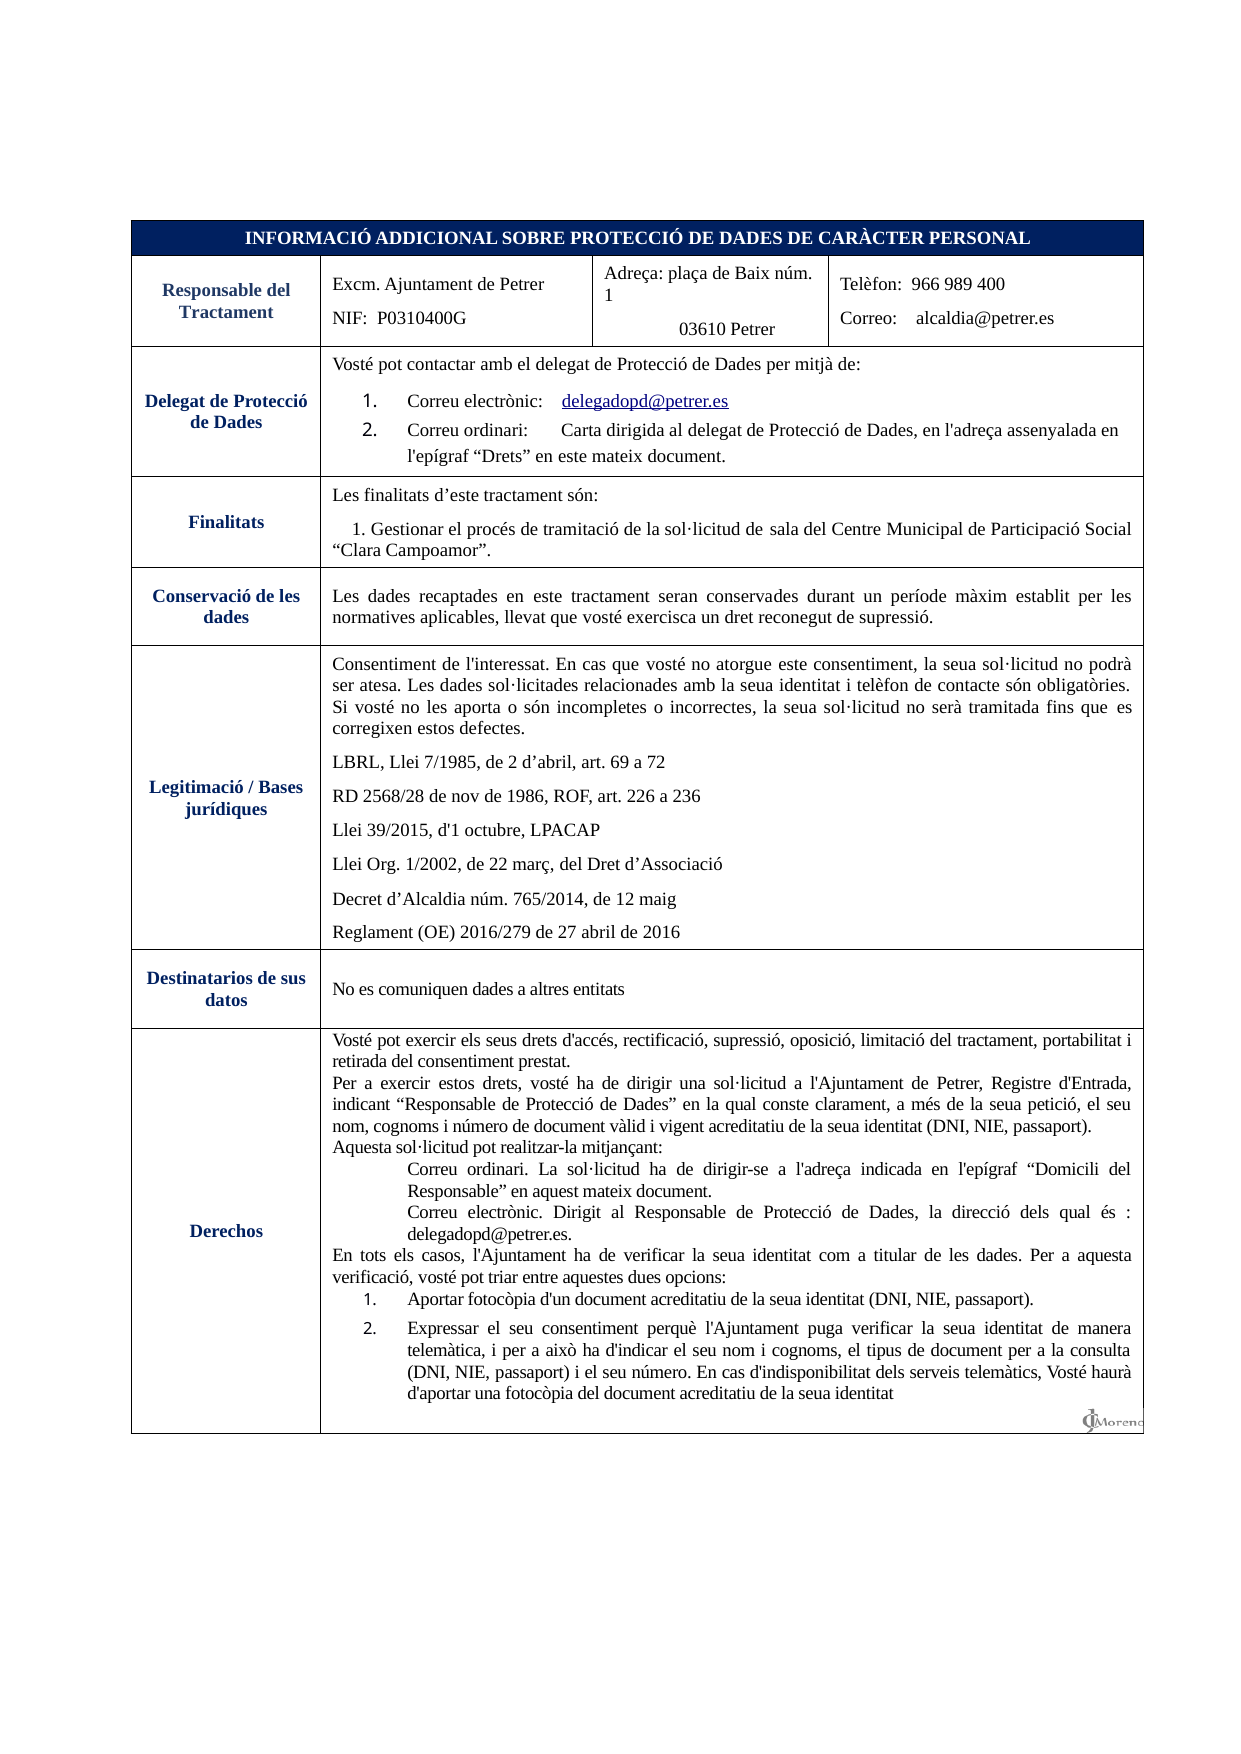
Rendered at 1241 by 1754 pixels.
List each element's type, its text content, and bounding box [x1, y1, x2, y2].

table_cell No es comuniquen dades a altres entitats [321, 950, 1143, 1027]
table_cell Excm. Ajuntament de Petrer NIF: P0310400G [321, 256, 592, 346]
table_header INFORMACIÓ ADDICIONAL SOBRE PROTECCIÓ DE DADES DE CARÀCTER PERSONAL [132, 221, 1143, 255]
table_cell Destinatarios de sus datos [132, 950, 320, 1027]
table_cell Delegat de Protecció de Dades [132, 347, 320, 476]
table_cell Telèfon: 966 989 400 Correo: alcaldia@petrer.es [829, 256, 1143, 346]
table_cell Conservació de les dades [132, 568, 320, 645]
table_cell Vosté pot exercir els seus drets d'accés, rectificació, supressió, oposició, limitació del tractament, portabilitat i retirada del consentiment prestat. Per a exercir estos drets, vosté ha de dirigir una sol·licitud a l'Ajuntament de Petrer, Registre d'Entrada, indicant “Responsable de Protecció de Dades” en la qual conste clarament, a més de la seua petició, el seu nom, cognoms i número de document vàlid i vigent acreditatiu de la seua identitat (DNI, NIE, passaport). Aquesta sol·licitud pot realitzar-la mitjançant: Correu ordinari. La sol·licitud ha de dirigir-se a l'adreça indicada en l'epígraf “Domicili del Responsable” en aquest mateix document. Correu electrònic. Dirigit al Responsable de Protecció de Dades, la direcció dels qual és : delegadopd@petrer.es. En tots els casos, l'Ajuntament ha de verificar la seua identitat com a titular de les dades. Per a aquesta verificació, vosté pot triar entre aquestes dues opcions: Aportar fotocòpia d'un document acreditatiu de la seua identitat (DNI, NIE, passaport). Expressar el seu consentiment perquè l'Ajuntament puga verificar la seua identitat de manera telemàtica, i per a això ha d'indicar el seu nom i cognoms, el tipus de document per a la consulta (DNI, NIE, passaport) i el seu número. En cas d'indisponibilitat dels serveis telemàtics, Vosté haurà d'aportar una fotocòpia del document acreditatiu de la seua identitat [321, 1029, 1143, 1433]
picture [1082, 1408, 1144, 1433]
table_cell Consentiment de l'interessat. En cas que vosté no atorgue este consentiment, la seua sol·licitud no podrà ser atesa. Les dades sol·licitades relacionades amb la seua identitat i telèfon de contacte són obligatòries. Si vosté no les aporta o són incompletes o incorrectes, la seua sol·licitud no serà tramitada fins que es corregixen estos defectes. LBRL, Llei 7/1985, de 2 d’abril, art. 69 a 72 RD 2568/28 de nov de 1986, ROF, art. 226 a 236 Llei 39/2015, d'1 octubre, LPACAP Llei Org. 1/2002, de 22 març, del Dret d’Associació Decret d’Alcaldia núm. 765/2014, de 12 maig Reglament (OE) 2016/279 de 27 abril de 2016 [321, 646, 1143, 949]
table_cell Vosté pot contactar amb el delegat de Protecció de Dades per mitjà de: Correu electrònic: delegadopd@petrer.es Correu ordinari: Carta dirigida al delegat de Protecció de Dades, en l'adreça assenyalada en l'epígraf “Drets” en este mateix document. [321, 347, 1143, 476]
table_cell Legitimació / Bases jurídiques [132, 646, 320, 949]
table_cell Derechos [132, 1029, 320, 1433]
table_cell Finalitats [132, 477, 320, 567]
table_cell Responsable del Tractament [132, 256, 320, 346]
table_cell Adreça: plaça de Baix núm. 1 03610 Petrer [593, 256, 828, 346]
table_cell Les dades recaptades en este tractament seran conservades durant un període màxim establit per les normatives aplicables, llevat que vosté exercisca un dret reconegut de supressió. [321, 568, 1143, 645]
table_cell Les finalitats d’este tractament són: 1. Gestionar el procés de tramitació de la sol·licitud de sala del Centre Municipal de Participació Social “Clara Campoamor”. [321, 477, 1143, 567]
